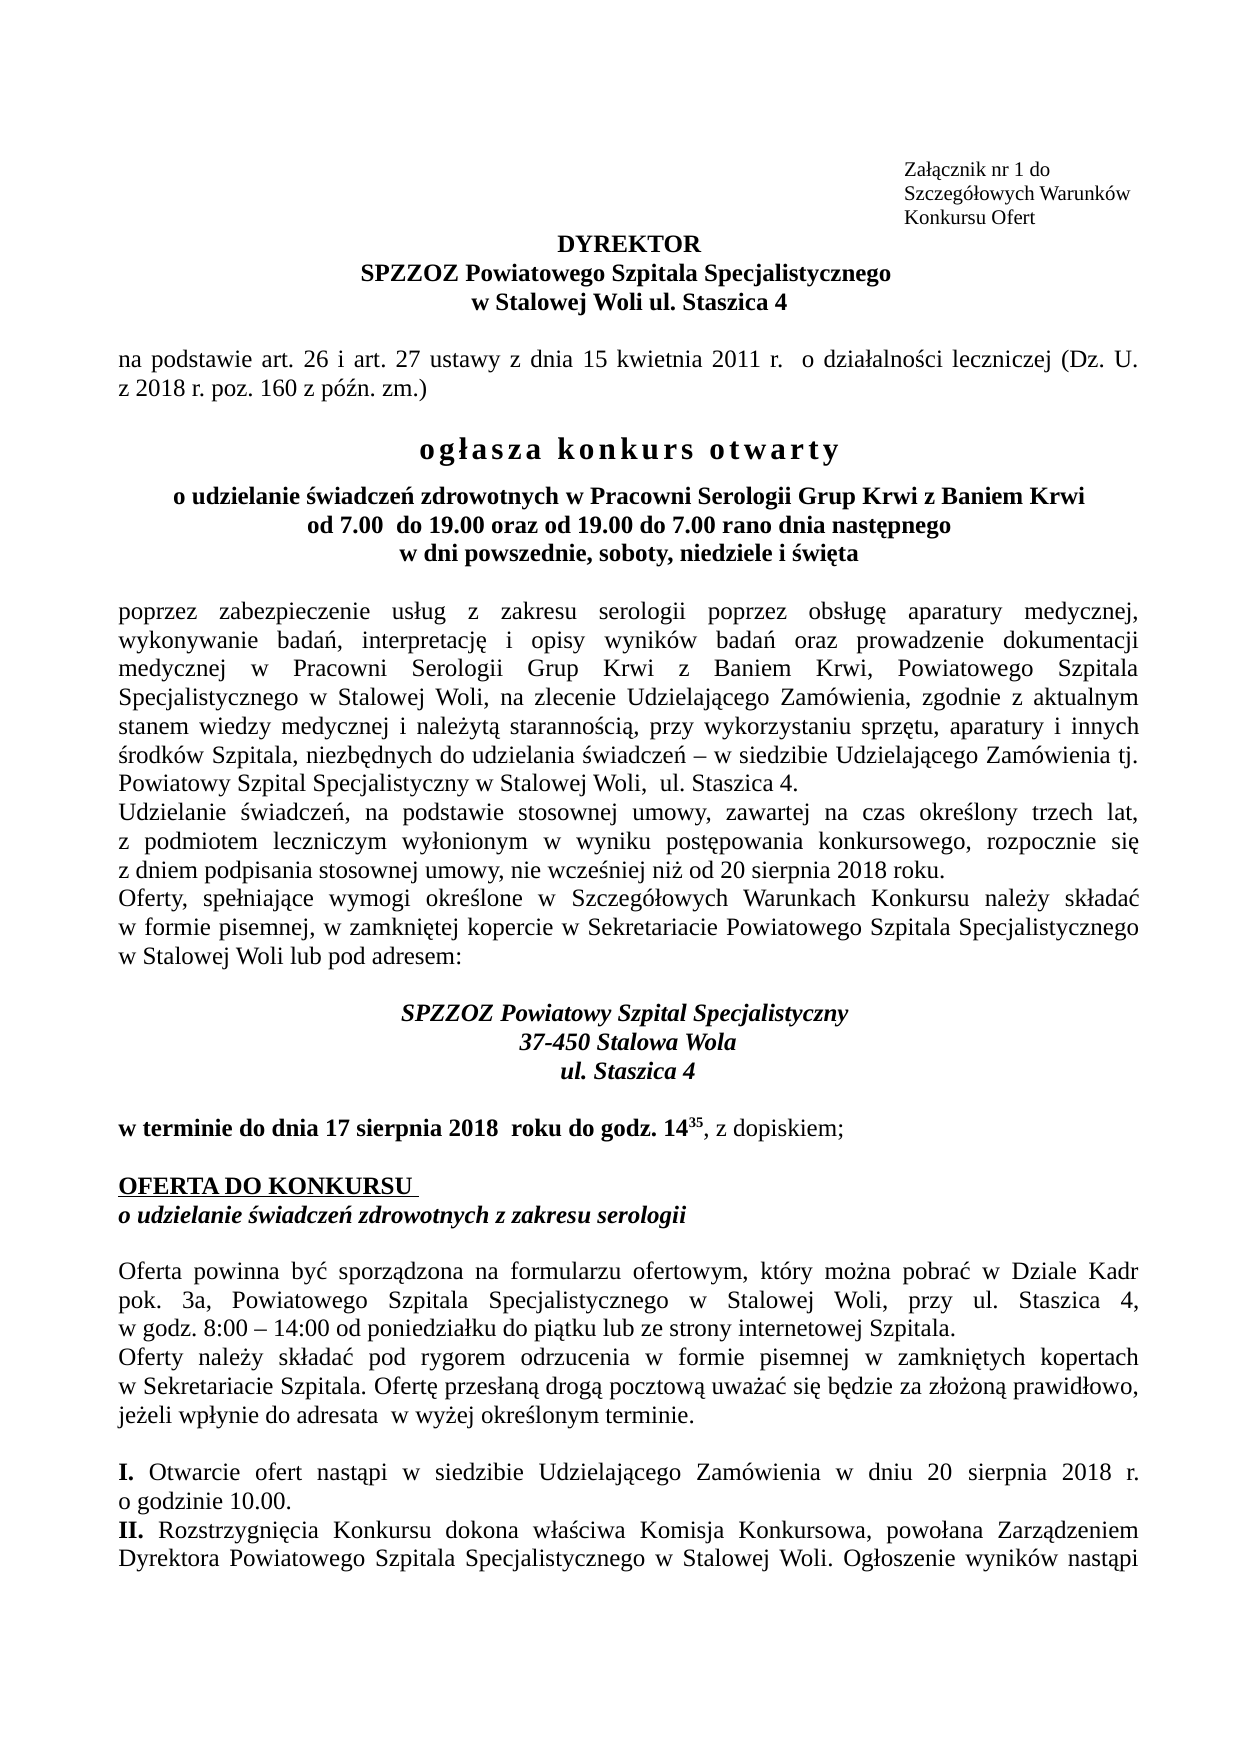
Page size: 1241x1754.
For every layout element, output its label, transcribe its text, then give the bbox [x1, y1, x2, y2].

text II. Rozstrzygnięcia Konkursu dokona właściwa Komisja Konkursowa, powołana Zarządzeniem Dyrektora Powiatowego Szpitala Specjalistycznego w Stalowej Woli. Ogłoszenie wyników nastąpi [118, 1515, 1140, 1572]
text OFERTA DO KONKURSU [118, 1171, 1140, 1200]
title DYREKTOR [118, 229, 1140, 258]
text na podstawie art. 26 i art. 27 ustawy z dnia 15 kwietnia 2011 r. o działalności leczniczej (Dz. U. z 2018 r. poz. 160 z późn. zm.) [118, 344, 1140, 402]
text Konkursu Ofert [904, 205, 1140, 229]
text w dni powszednie, soboty, niedziele i święta [118, 538, 1140, 567]
text o udzielanie świadczeń zdrowotnych w Pracowni Serologii Grup Krwi z Baniem Krwi [118, 481, 1140, 510]
list Oferta powinna być sporządzona na formularzu ofertowym, który można pobrać w Dziale Kadr pok. 3a, Powiatowego Szpitala Specjalistycznego w Stalowej Woli, przy ul. Staszica 4, w godz. 8:00 – 14:00 od poniedziałku do piątku lub ze strony internetowej Szpitala. [118, 1256, 1140, 1342]
text SPZZOZ Powiatowego Szpitala Specjalistycznego [118, 258, 1140, 287]
list I. Otwarcie ofert nastąpi w siedzibie Udzielającego Zamówienia w dniu 20 sierpnia 2018 r. o godzinie 10.00. [118, 1457, 1140, 1515]
text ogłasza konkurs otwarty [118, 431, 1140, 467]
text Załącznik nr 1 do [904, 157, 1140, 181]
text o udzielanie świadczeń zdrowotnych z zakresu serologii [118, 1200, 1140, 1228]
text Udzielanie świadczeń, na podstawie stosownej umowy, zawartej na czas określony trzech lat, z podmiotem leczniczym wyłonionym w wyniku postępowania konkursowego, rozpocznie się z dniem podpisania stosownej umowy, nie wcześniej niż od 20 sierpnia 2018 roku. [118, 797, 1140, 883]
text w terminie do dnia 17 sierpnia 2018 roku do godz. 1435, z dopiskiem; [118, 1113, 1140, 1142]
text 37-450 Stalowa Wola [118, 1027, 1140, 1056]
text Oferty, spełniające wymogi określone w Szczegółowych Warunkach Konkursu należy składać w formie pisemnej, w zamkniętej kopercie w Sekretariacie Powiatowego Szpitala Specjalistycznego w Stalowej Woli lub pod adresem: [118, 883, 1140, 970]
text w Stalowej Woli ul. Staszica 4 [118, 287, 1140, 316]
text SPZZOZ Powiatowy Szpital Specjalistyczny [118, 998, 1140, 1027]
list Oferty należy składać pod rygorem odrzucenia w formie pisemnej w zamkniętych kopertach w Sekretariacie Szpitala. Ofertę przesłaną drogą pocztową uważać się będzie za złożoną prawidłowo, jeżeli wpłynie do adresata w wyżej określonym terminie. [118, 1342, 1140, 1428]
text Szczegółowych Warunków [904, 181, 1140, 205]
text poprzez zabezpieczenie usług z zakresu serologii poprzez obsługę aparatury medycznej, wykonywanie badań, interpretację i opisy wyników badań oraz prowadzenie dokumentacji medycznej w Pracowni Serologii Grup Krwi z Baniem Krwi, Powiatowego Szpitala Specjalistycznego w Stalowej Woli, na zlecenie Udzielającego Zamówienia, zgodnie z aktualnym stanem wiedzy medycznej i należytą starannością, przy wykorzystaniu sprzętu, aparatury i innych środków Szpitala, niezbędnych do udzielania świadczeń – w siedzibie Udzielającego Zamówienia tj. Powiatowy Szpital Specjalistyczny w Stalowej Woli, ul. Staszica 4. [118, 596, 1140, 797]
text od 7.00 do 19.00 oraz od 19.00 do 7.00 rano dnia następnego [118, 510, 1140, 538]
text ul. Staszica 4 [118, 1056, 1140, 1085]
